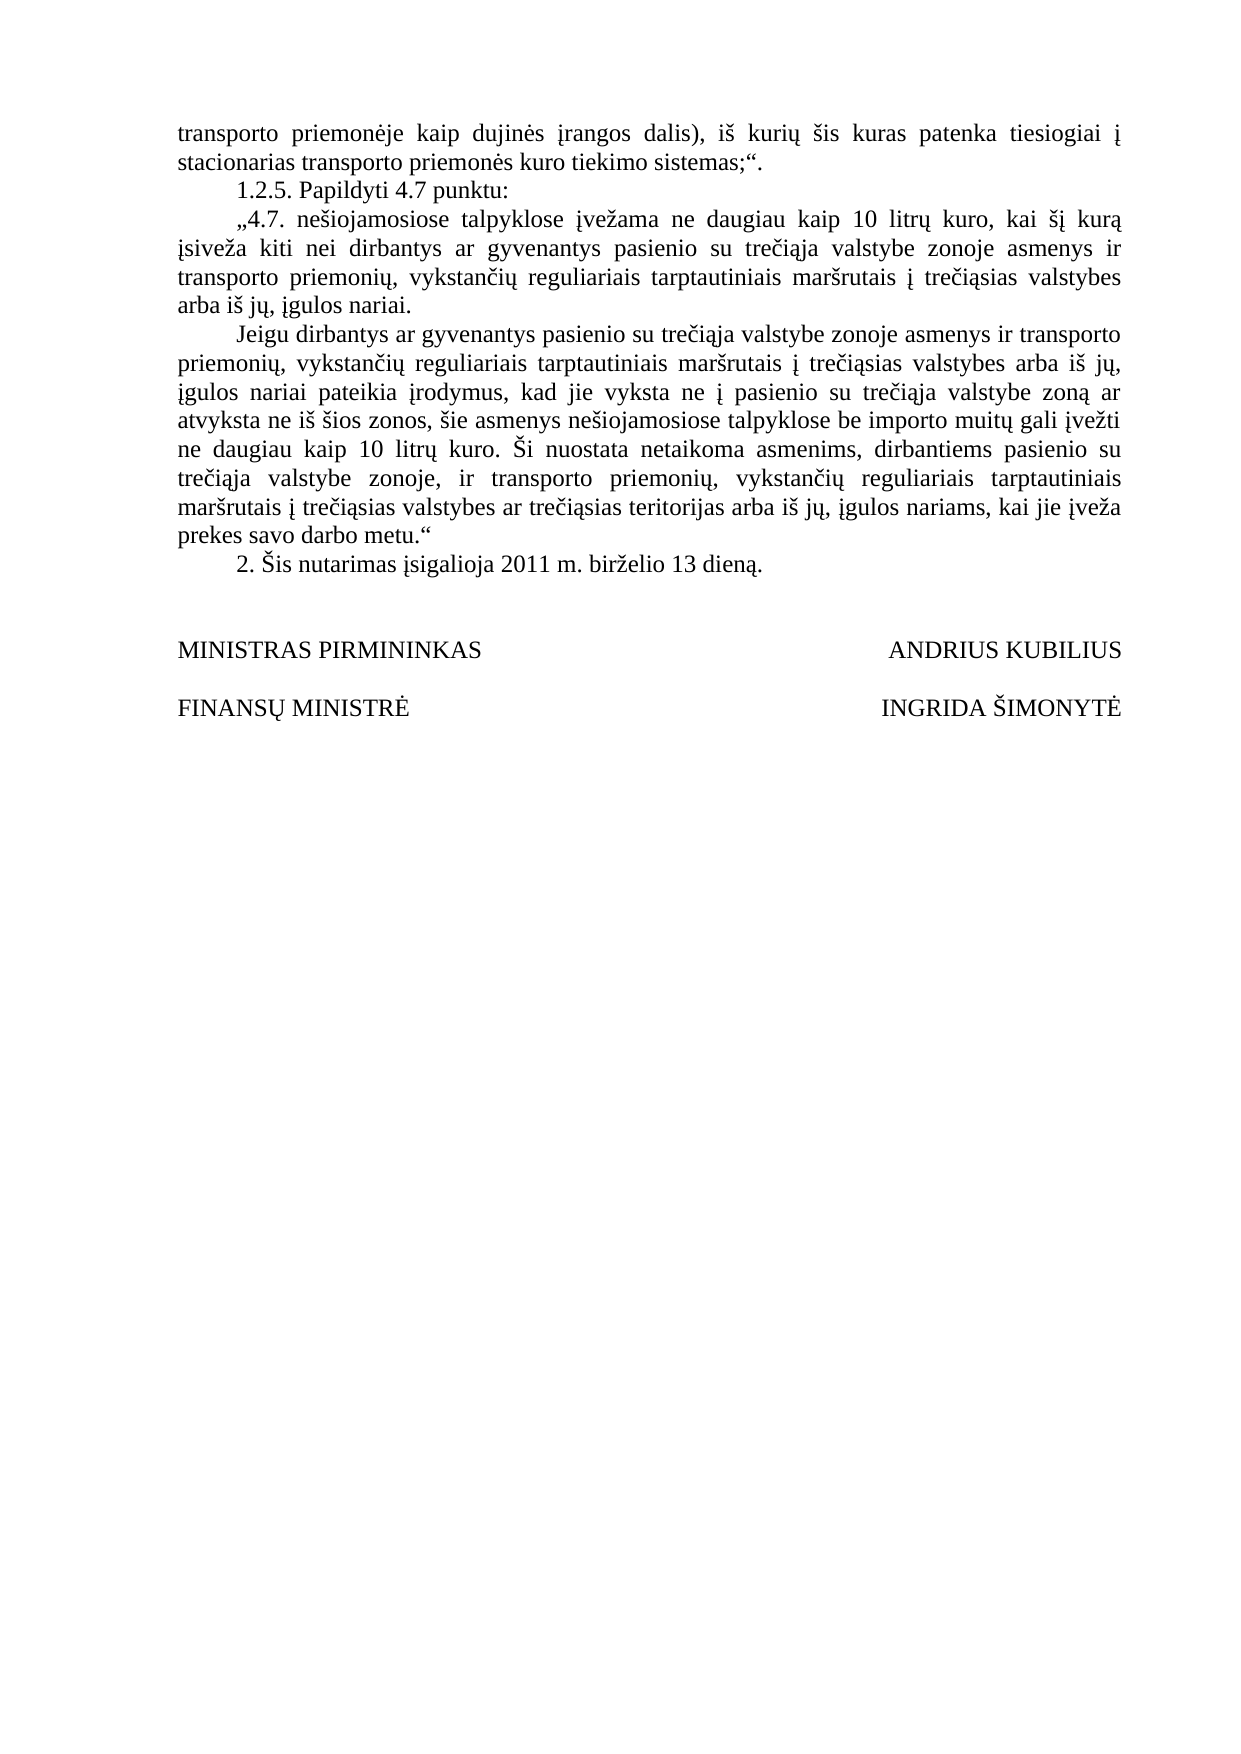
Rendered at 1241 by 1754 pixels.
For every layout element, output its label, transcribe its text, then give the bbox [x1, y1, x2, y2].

text transporto priemonėje kaip dujinės įrangos dalis), iš kurių šis kuras patenka tiesiogiai į stacionarias transporto priemonės kuro tiekimo sistemas;“. [177, 118, 1122, 176]
text 1.2.5. Papildyti 4.7 punktu: [177, 176, 1122, 204]
text FINANSŲ MINISTRĖ INGRIDA ŠIMONYTĖ [177, 693, 1122, 722]
text 2. Šis nutarimas įsigalioja 2011 m. birželio 13 dieną. [177, 549, 1122, 578]
text MINISTRAS PIRMININKAS ANDRIUS KUBILIUS [177, 636, 1122, 664]
text Jeigu dirbantys ar gyvenantys pasienio su trečiąja valstybe zonoje asmenys ir transporto priemonių, vykstančių reguliariais tarptautiniais maršrutais į trečiąsias valstybes arba iš jų, įgulos nariai pateikia įrodymus, kad jie vyksta ne į pasienio su trečiąja valstybe zoną ar atvyksta ne iš šios zonos, šie asmenys nešiojamosiose talpyklose be importo muitų gali įvežti ne daugiau kaip 10 litrų kuro. Ši nuostata netaikoma asmenims, dirbantiems pasienio su trečiąja valstybe zonoje, ir transporto priemonių, vykstančių reguliariais tarptautiniais maršrutais į trečiąsias valstybes ar trečiąsias teritorijas arba iš jų, įgulos nariams, kai jie įveža prekes savo darbo metu.“ [177, 319, 1122, 549]
text „4.7. nešiojamosiose talpyklose įvežama ne daugiau kaip 10 litrų kuro, kai šį kurą įsiveža kiti nei dirbantys ar gyvenantys pasienio su trečiąja valstybe zonoje asmenys ir transporto priemonių, vykstančių reguliariais tarptautiniais maršrutais į trečiąsias valstybes arba iš jų, įgulos nariai. [177, 204, 1122, 319]
